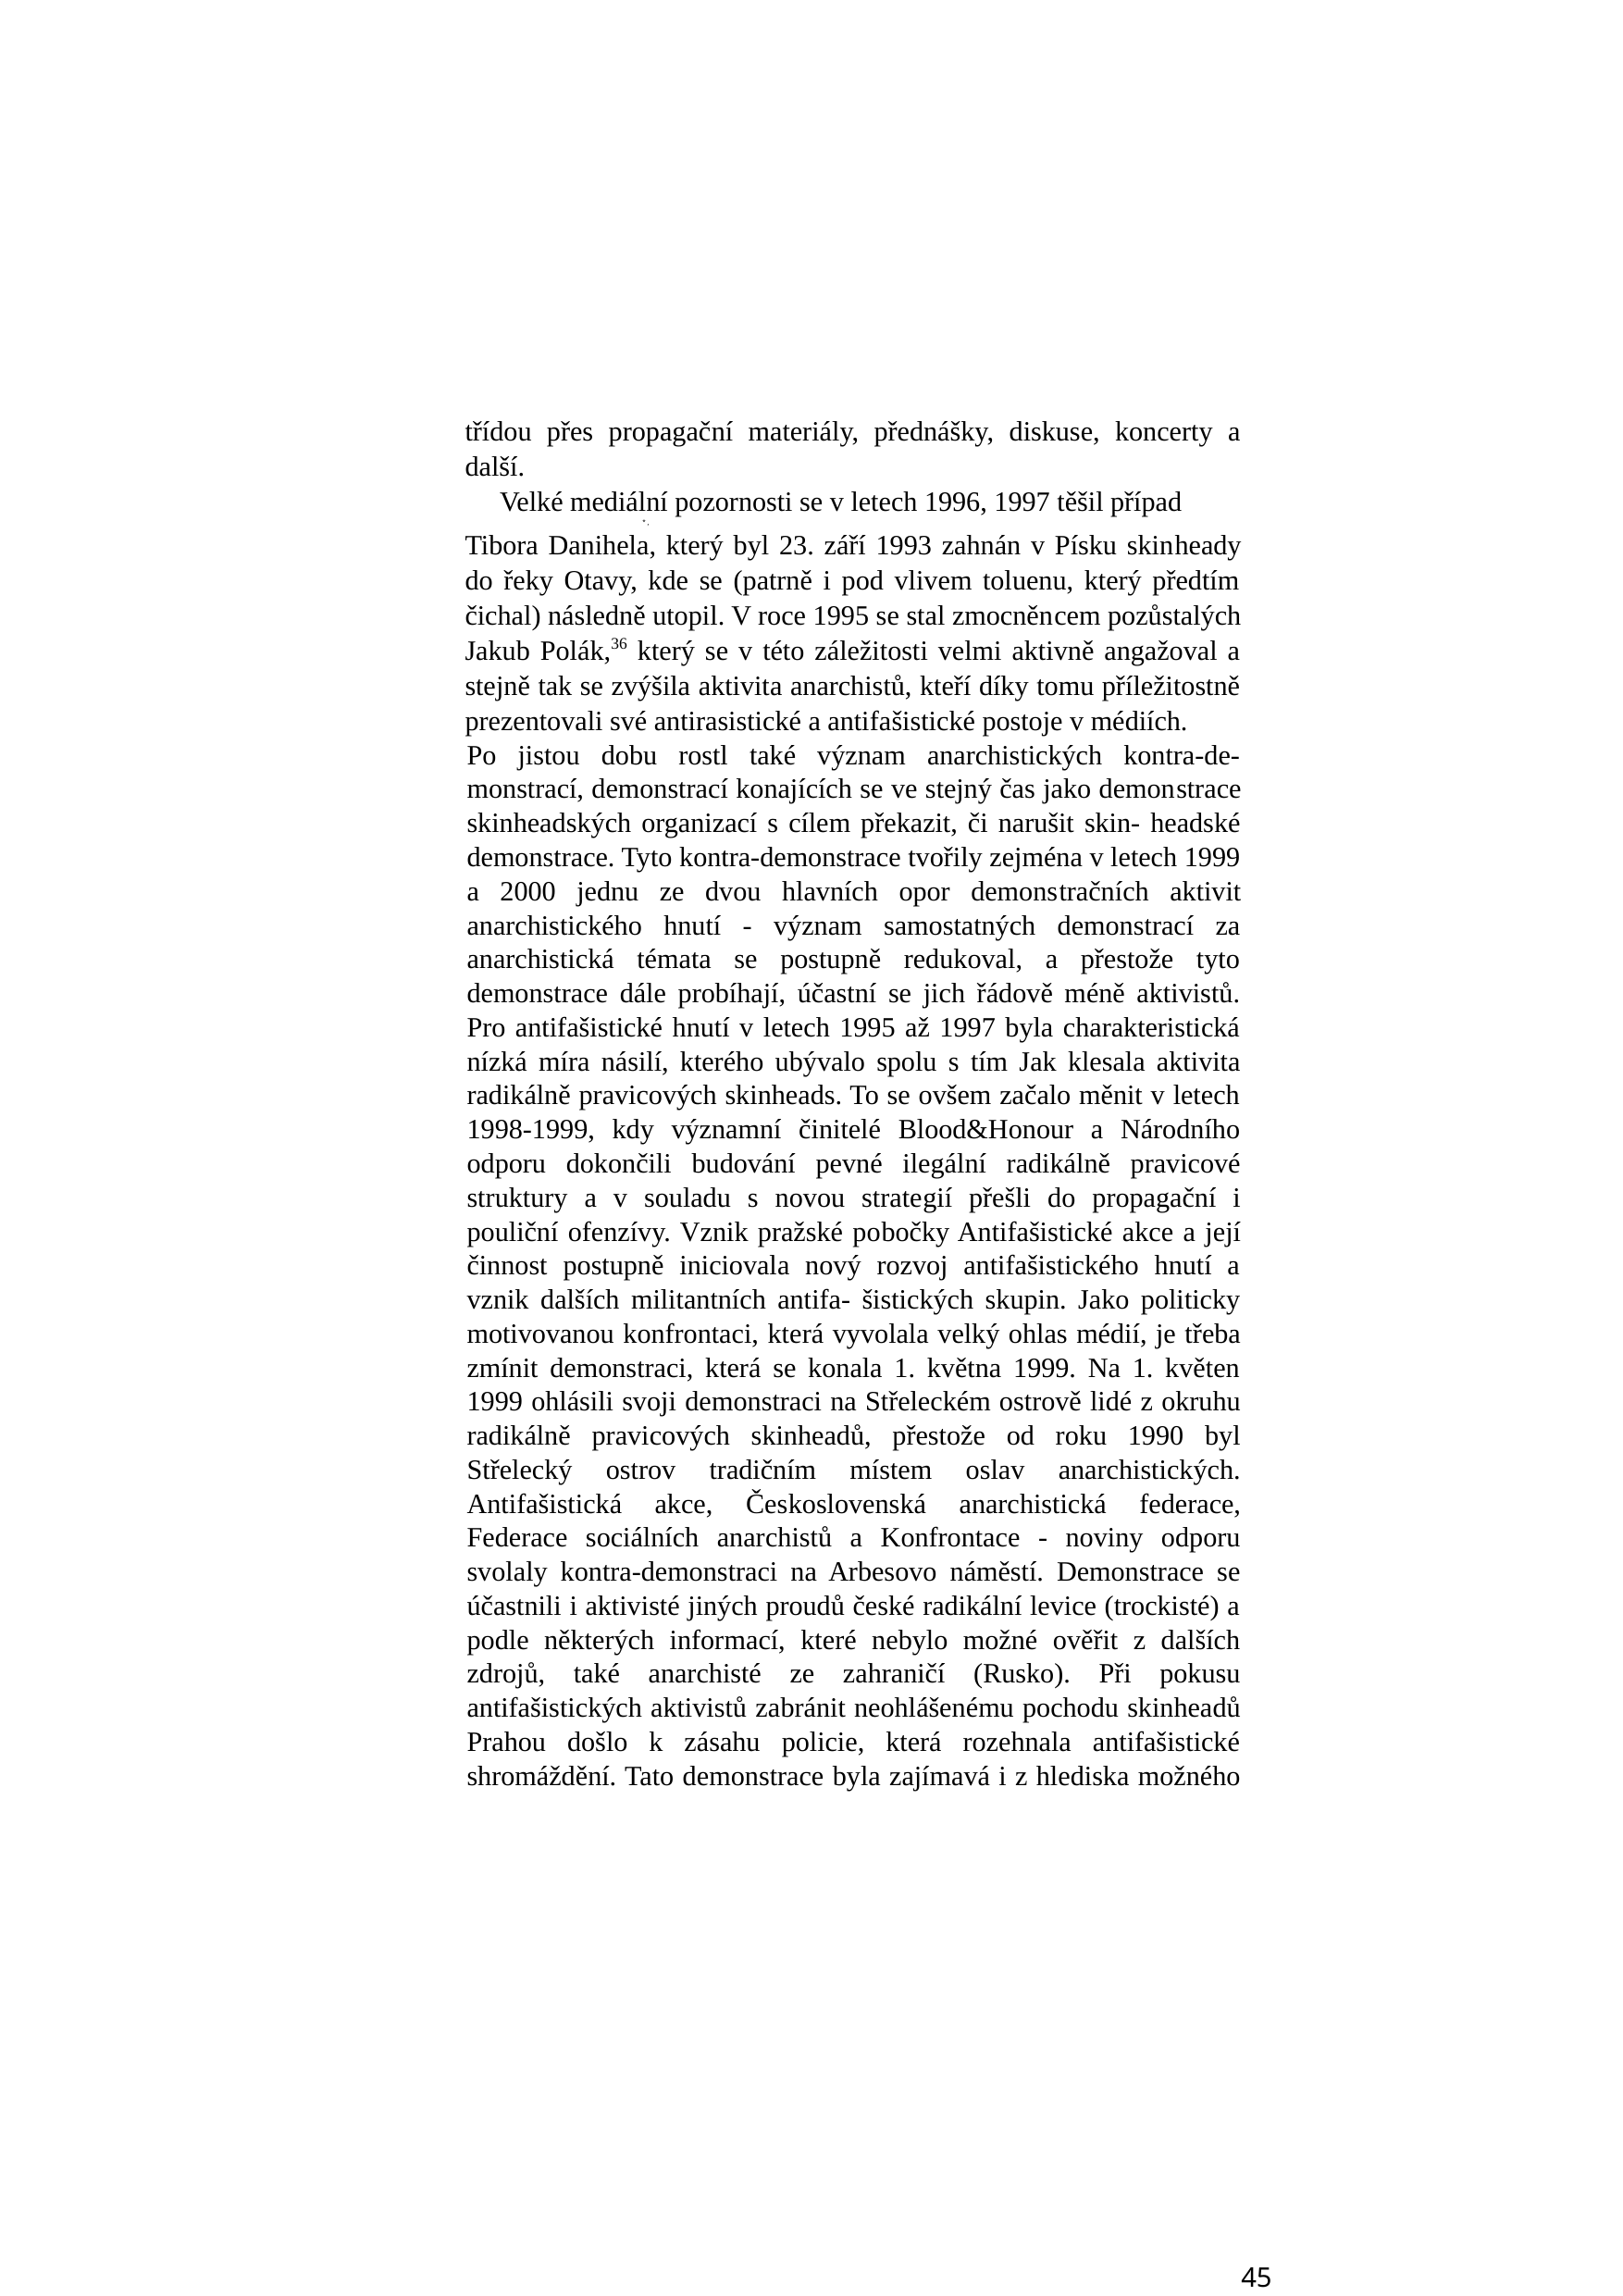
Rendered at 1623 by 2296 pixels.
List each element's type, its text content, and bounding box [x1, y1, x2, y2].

text Po jistou dobu rostl také význam anarchistických kontra-de- monstrací, demonstrací konajících se ve stejný čas jako demon­strace skinheadských organizací s cílem překazit, či narušit skin- headské demonstrace. Tyto kontra-demonstrace tvořily zejména v letech 1999 a 2000 jednu ze dvou hlavních opor demons­tračních aktivit anarchistického hnutí - význam samostatných demonstrací za anarchistická témata se postupně redukoval, a přestože tyto demonstrace dále probíhají, účastní se jich řádově méně aktivistů. Pro antifašistické hnutí v letech 1995 až 1997 byla charakteristická nízká míra násilí, kterého ubývalo spolu s tím Jak klesala aktivita radikálně pravicových skinheads. To se ovšem začalo měnit v letech 1998-1999, kdy významní činitelé Blood&Honour a Národního odporu dokončili budování pevné ilegální radikálně pravicové struktury a v souladu s novou strate­gií přešli do propagační i pouliční ofenzívy. Vznik pražské po­bočky Antifašistické akce a její činnost postupně iniciovala nový rozvoj antifašistického hnutí a vznik dalších militantních antifa- šistických skupin. Jako politicky motivovanou konfrontaci, kte­rá vyvolala velký ohlas médií, je třeba zmínit demonstraci, která se konala 1. května 1999. Na 1. květen 1999 ohlásili svoji de­monstraci na Střeleckém ostrově lidé z okruhu radikálně pravi­cových skinheadů, přestože od roku 1990 byl Střelecký ostrov tradičním místem oslav anarchistických. Antifašistická akce, Čes­koslovenská anarchistická federace, Federace sociálních anar­chistů a Konfrontace - noviny odporu svolaly kontra-demonstraci na Arbesovo náměstí. Demonstrace se účastnili i aktivisté jiných proudů české radikální levice (trockisté) a podle některých infor­mací, které nebylo možné ověřit z dalších zdrojů, také anarchisté ze zahraničí (Rusko). Při pokusu antifašistických aktivistů za­bránit neohlášenému pochodu skinheadů Prahou došlo k zásahu policie, která rozehnala antifašistické shromáždění. Tato de­monstrace byla zajímavá i z hlediska možného [466, 738, 1241, 1793]
text * , [642, 518, 1243, 527]
text Tibora Danihela, který byl 23. září 1993 zahnán v Písku skin­heady do řeky Otavy, kde se (patrně i pod vlivem toluenu, který předtím čichal) následně utopil. V roce 1995 se stal zmocněn­cem pozůstalých Jakub Polák,36 který se v této záležitosti velmi aktivně angažoval a stejně tak se zvýšila aktivita anarchistů, kteří díky tomu příležitostně prezentovali své antirasistické a antifa­šistické postoje v médiích. [465, 527, 1241, 738]
text třídou přes propagač­ní materiály, přednášky, diskuse, koncerty a další. [465, 413, 1241, 483]
text Velké mediální pozornosti se v letech 1996, 1997 těšil případ [465, 483, 1243, 518]
